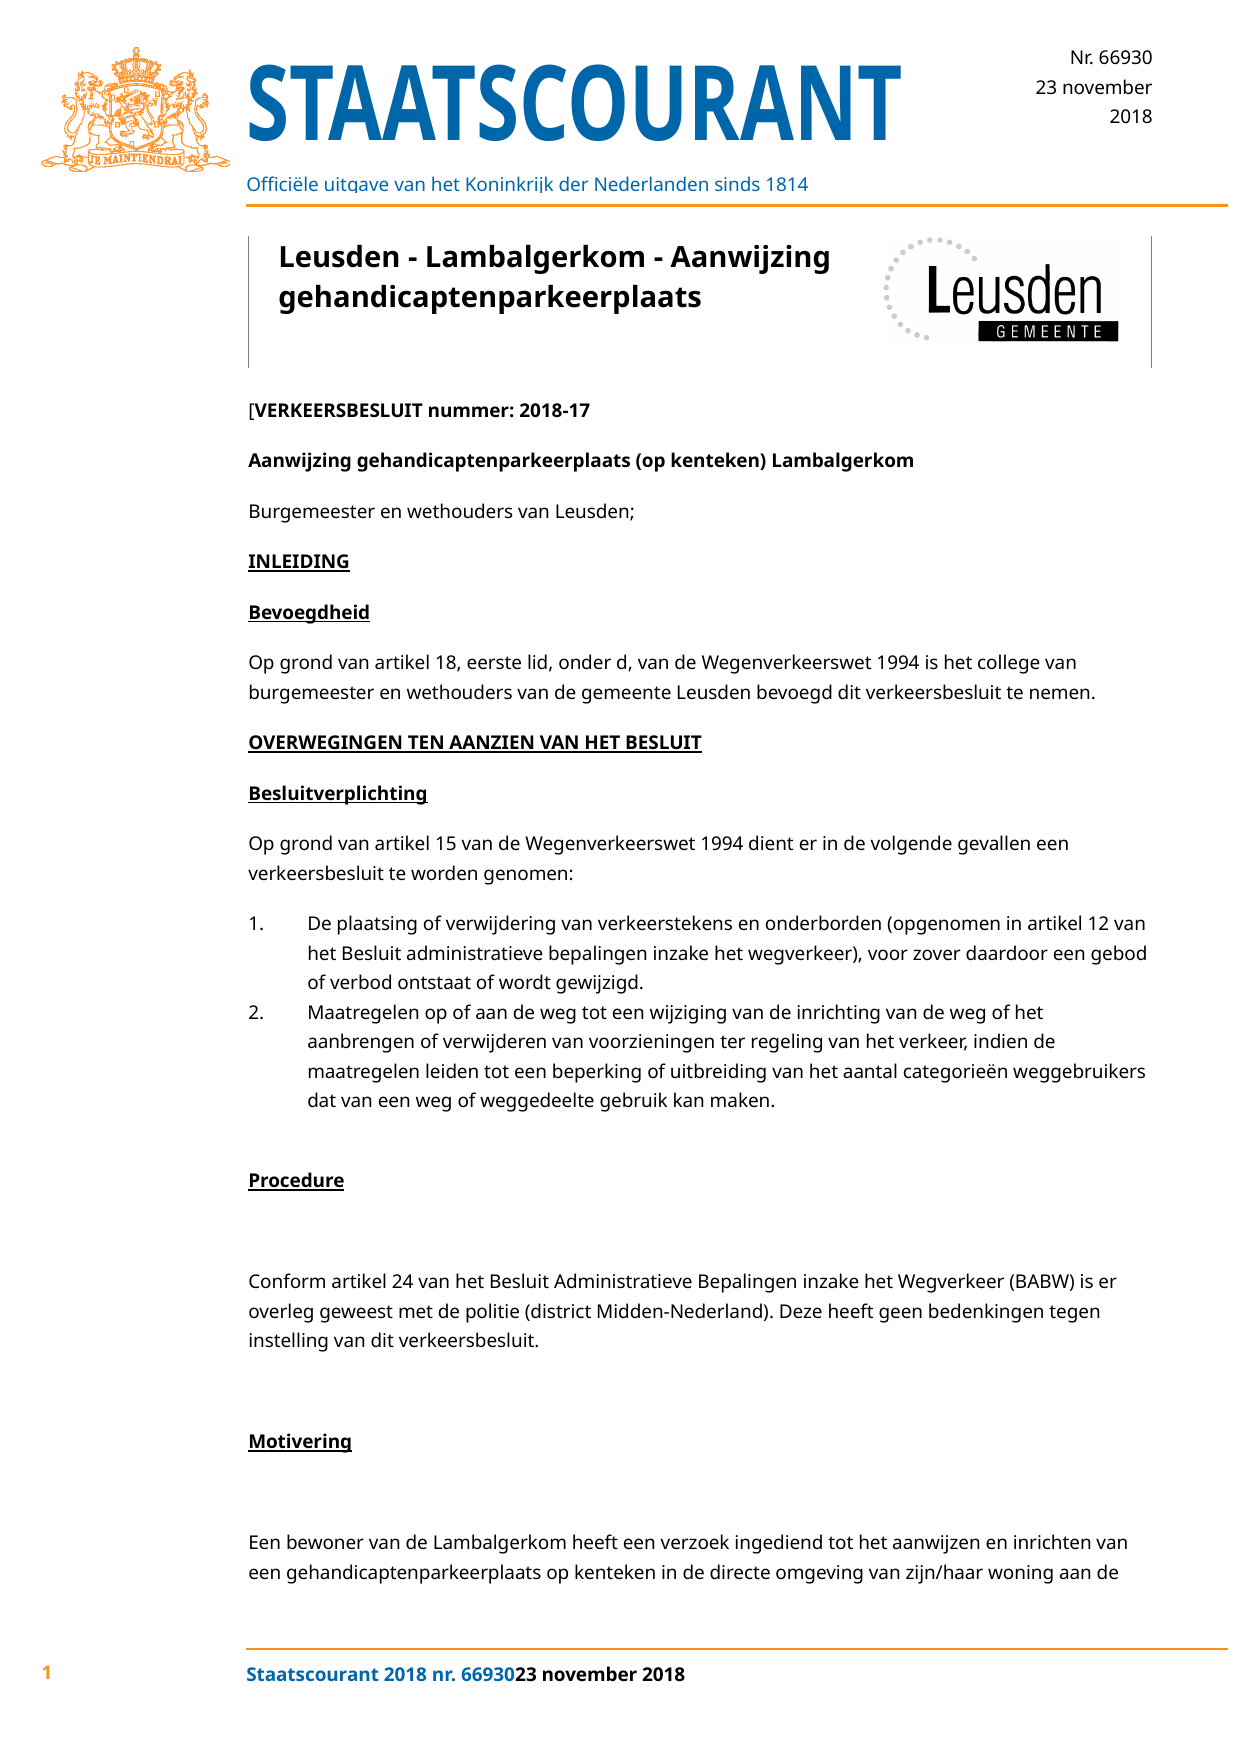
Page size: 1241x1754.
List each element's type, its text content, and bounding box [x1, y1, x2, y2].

text Op grond van artikel 18, eerste lid, onder d, van de Wegenverkeerswet 1994 is het college van burgemeester en wethouders van de gemeente Leusden bevoegd dit verkeersbesluit te nemen. [248, 649, 1152, 704]
picture [882, 236, 1119, 342]
picture [41, 47, 231, 172]
text Aanwijzing gehandicaptenparkeerplaats (op kenteken) Lambalgerkom [248, 448, 1152, 473]
text Motivering [248, 1428, 1152, 1454]
text Procedure [248, 1168, 1152, 1193]
text Burgemeester en wethouders van Leusden; [248, 498, 1152, 524]
text OVERWEGINGEN TEN AANZIEN VAN HET BESLUIT [248, 729, 1152, 755]
text Conform artikel 24 van het Besluit Administratieve Bepalingen inzake het Wegverkeer (BABW) is er overleg geweest met de politie (district Midden-Nederland). Deze heeft geen bedenkingen tegen instelling van dit verkeersbesluit. [248, 1268, 1152, 1353]
text Op grond van artikel 15 van de Wegenverkeerswet 1994 dient er in de volgende gevallen een verkeersbesluit te worden genomen: [248, 830, 1152, 885]
text [VERKEERSBESLUIT nummer: 2018-17 [248, 397, 1152, 423]
text Bevoegdheid [248, 599, 1152, 624]
table_header [850, 236, 1151, 368]
text Besluitverplichting [248, 780, 1152, 805]
text INLEIDING [248, 548, 1152, 574]
list De plaatsing of verwijdering van verkeerstekens en onderborden (opgenomen in artikel 12 van het Besluit administratieve bepalingen inzake het wegverkeer), voor zover daardoor een gebod of verbod ontstaat of wordt gewijzigd. [248, 910, 1152, 995]
list Maatregelen op of aan de weg tot een wijziging van de inrichting van de weg of het aanbrengen of verwijderen van voorzieningen ter regeling van het verkeer, indien de maatregelen leiden tot een beperking of uitbreiding van het aantal categorieën weggebruikers dat van een weg of weggedeelte gebruik kan maken. [248, 999, 1152, 1113]
table_header Leusden - Lambalgerkom - Aanwijzing gehandicaptenparkeerplaats [249, 236, 850, 368]
text Een bewoner van de Lambalgerkom heeft een verzoek ingediend tot het aanwijzen en inrichten van een gehandicaptenparkeerplaats op kenteken in de directe omgeving van zijn/haar woning aan de [248, 1529, 1152, 1584]
